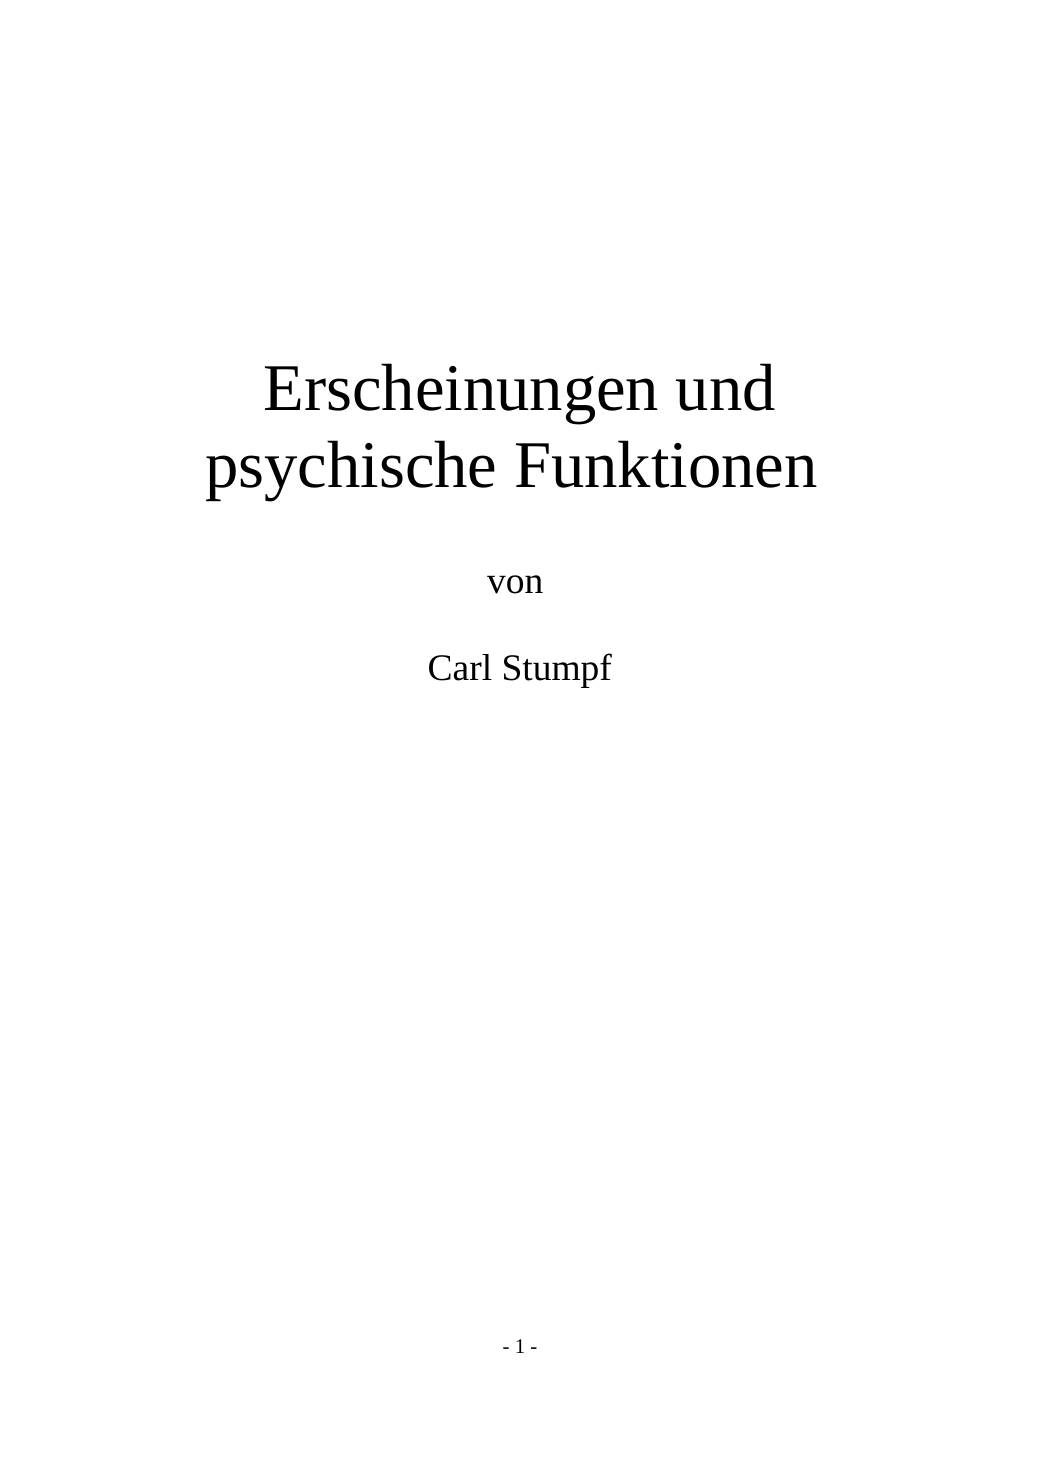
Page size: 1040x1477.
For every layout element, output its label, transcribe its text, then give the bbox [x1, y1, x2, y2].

text Erscheinungen und psychische Funktionen [118, 348, 921, 501]
text Carl Stumpf [118, 645, 921, 688]
text von [118, 559, 921, 602]
